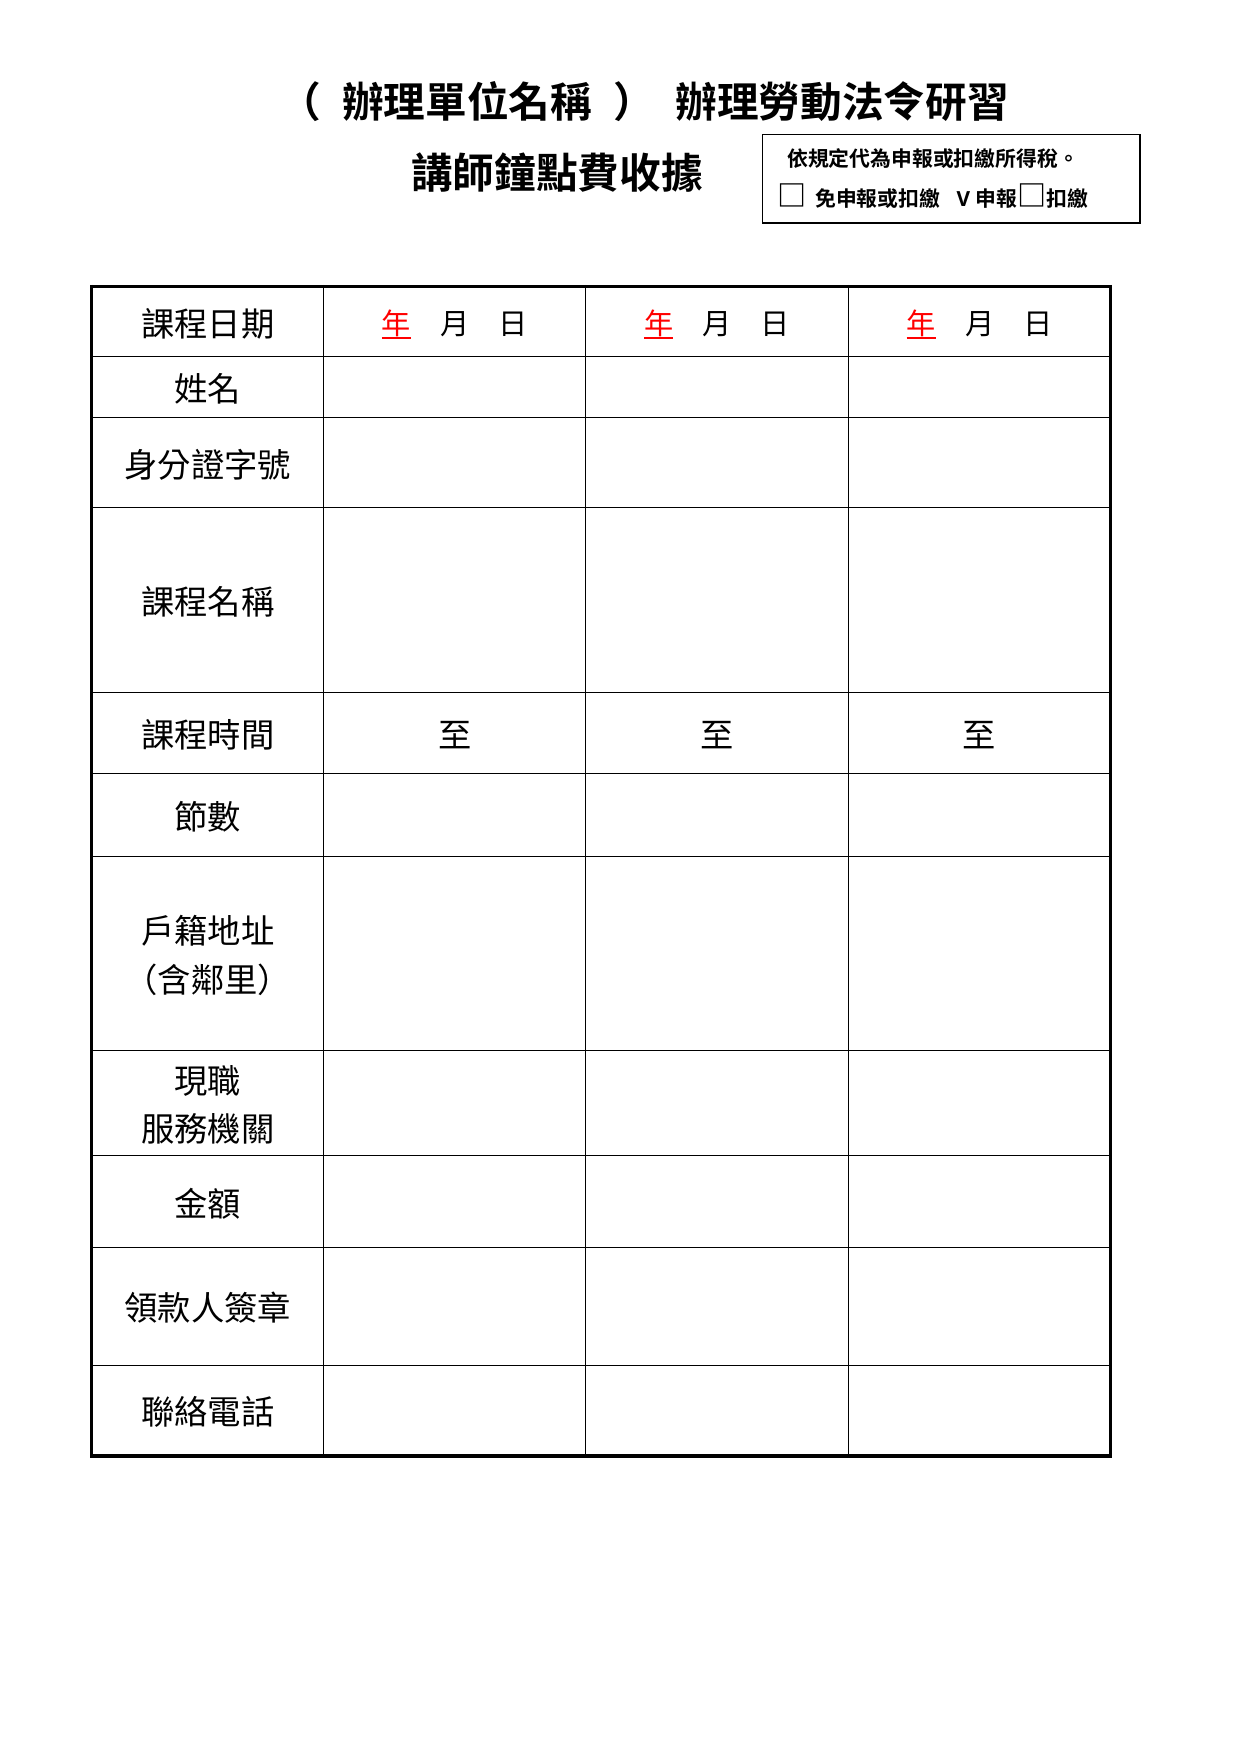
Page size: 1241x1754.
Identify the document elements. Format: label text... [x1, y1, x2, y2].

table_cell [586, 1248, 848, 1365]
table_cell [586, 1156, 848, 1247]
table_cell [324, 1366, 585, 1454]
table_cell [586, 774, 848, 856]
table_cell [849, 857, 1109, 1050]
table_cell [849, 357, 1109, 417]
table_cell [324, 1051, 585, 1155]
table_header 年 月 日 [586, 288, 848, 356]
table_cell [586, 1051, 848, 1155]
table_header 年 月 日 [324, 288, 585, 356]
table_cell 現職 服務機關 [93, 1051, 323, 1155]
table_cell [849, 1156, 1109, 1247]
table_cell [324, 857, 585, 1050]
table_cell [586, 508, 848, 692]
table_cell 領款人簽章 [93, 1248, 323, 1365]
table_cell [324, 1248, 585, 1365]
table_cell 節數 [93, 774, 323, 856]
table_cell [324, 774, 585, 856]
table_cell 金額 [93, 1156, 323, 1247]
table_cell 課程時間 [93, 693, 323, 773]
table_header 年 月 日 [849, 288, 1109, 356]
text [1141, 139, 1199, 201]
table_cell [849, 1366, 1109, 1454]
table_cell 至 [849, 693, 1109, 773]
table_cell 身分證字號 [93, 418, 323, 507]
table_cell [324, 1156, 585, 1247]
table_cell [849, 1051, 1109, 1155]
table_cell [849, 1248, 1109, 1365]
table_cell [849, 418, 1109, 507]
table_cell [324, 508, 585, 692]
table_cell [849, 774, 1109, 856]
table_cell [586, 418, 848, 507]
table_cell 至 [586, 693, 848, 773]
table_cell 聯絡電話 [93, 1366, 323, 1454]
text 講師鐘點費收據 [161, 139, 762, 201]
table_cell [586, 1366, 848, 1454]
table_cell 課程名稱 [93, 508, 323, 692]
table_cell [849, 508, 1109, 692]
table_cell [586, 357, 848, 417]
text （ 辦理單位名稱 ） 辦理勞動法令研習 [89, 58, 1199, 120]
table_header 課程日期 [93, 288, 323, 356]
table_cell 至 [324, 693, 585, 773]
table_cell [324, 418, 585, 507]
table_cell [586, 857, 848, 1050]
table_cell 姓名 [93, 357, 323, 417]
table_cell 戶籍地址 （含鄰里） [93, 857, 323, 1050]
table_cell [324, 357, 585, 417]
